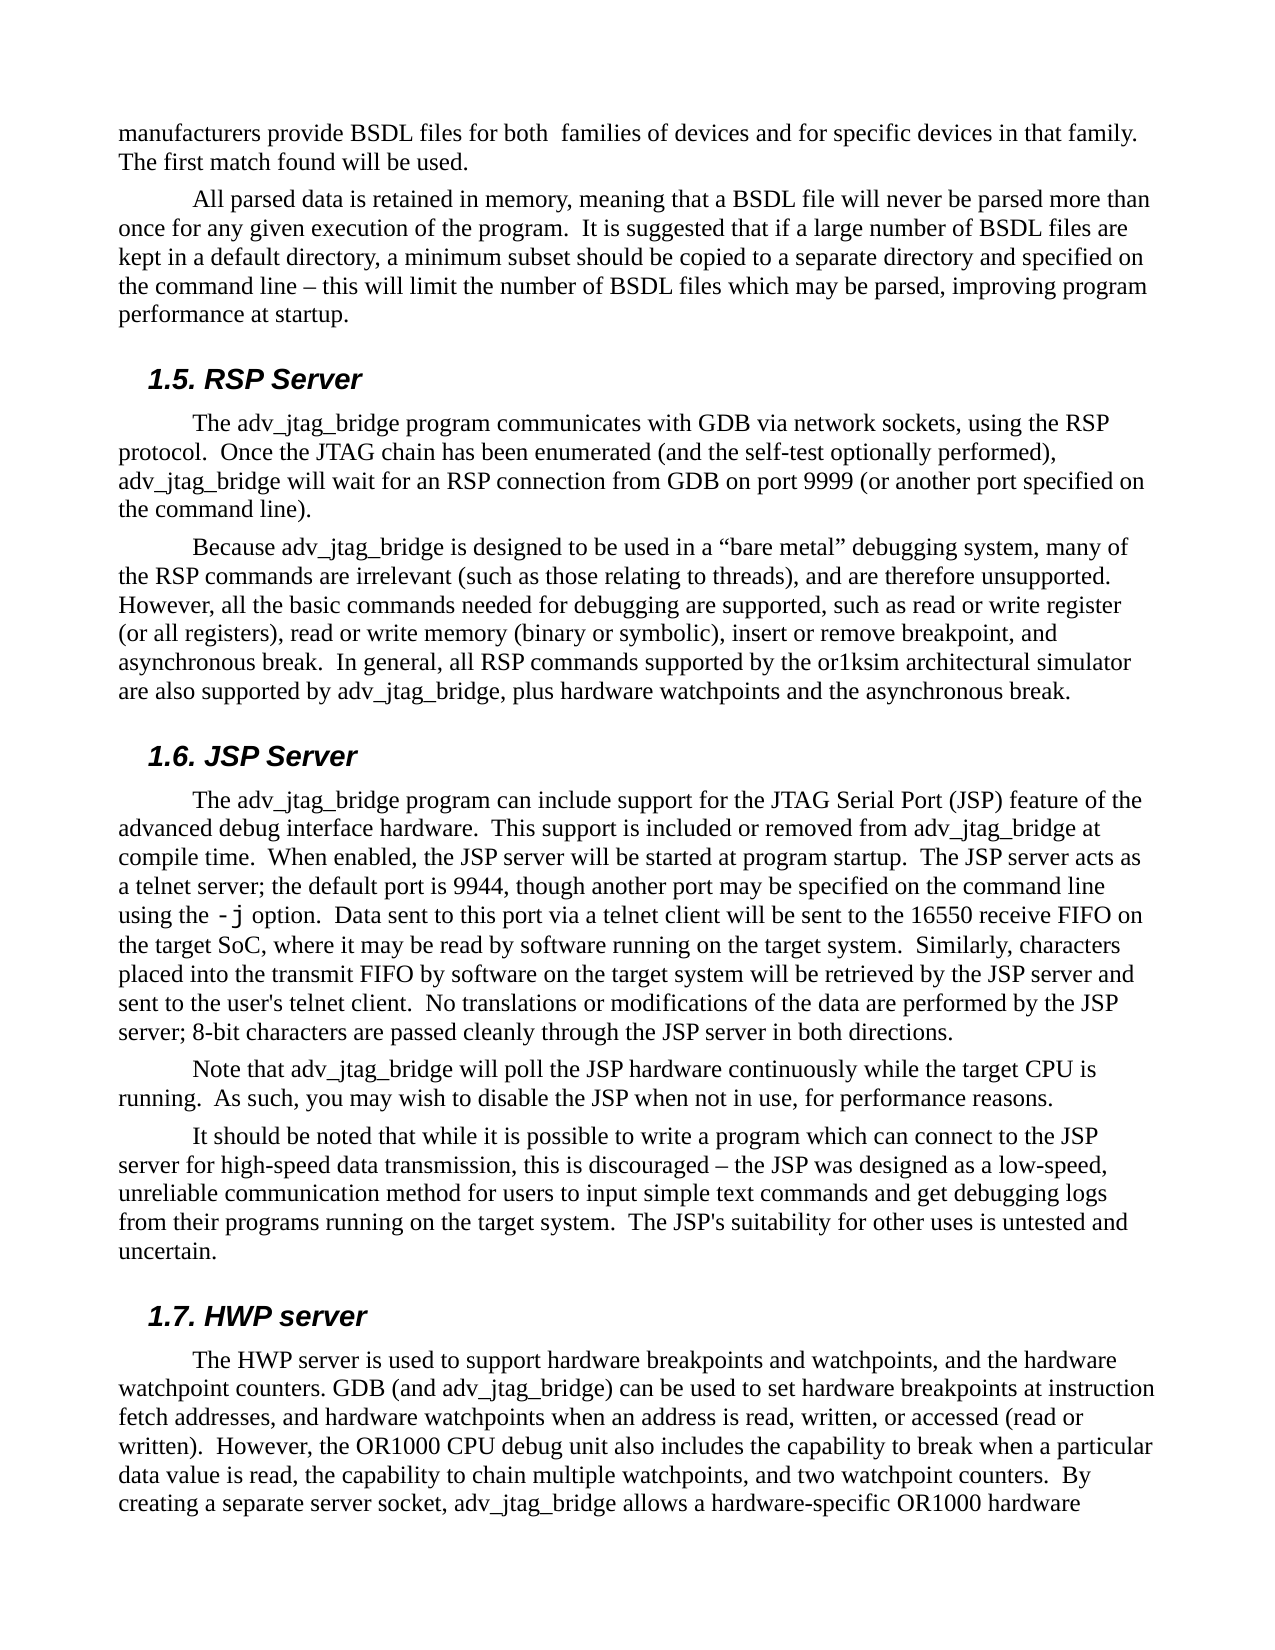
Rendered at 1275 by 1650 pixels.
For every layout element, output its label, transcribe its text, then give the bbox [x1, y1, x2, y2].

text manufacturers provide BSDL files for both families of devices and for specific devices in that family. The first match found will be used. [118, 118, 1157, 176]
text It should be noted that while it is possible to write a program which can connect to the JSP server for high-speed data transmission, this is discouraged – the JSP was designed as a low-speed, unreliable communication method for users to input simple text commands and get debugging logs from their programs running on the target system. The JSP's suitability for other uses is untested and uncertain. [118, 1121, 1157, 1265]
text The HWP server is used to support hardware breakpoints and watchpoints, and the hardware watchpoint counters. GDB (and adv_jtag_bridge) can be used to set hardware breakpoints at instruction fetch addresses, and hardware watchpoints when an address is read, written, or accessed (read or written). However, the OR1000 CPU debug unit also includes the capability to break when a particular data value is read, the capability to chain multiple watchpoints, and two watchpoint counters. By creating a separate server socket, adv_jtag_bridge allows a hardware-specific OR1000 hardware [118, 1345, 1157, 1517]
text The adv_jtag_bridge program communicates with GDB via network sockets, using the RSP protocol. Once the JTAG chain has been enumerated (and the self-test optionally performed), adv_jtag_bridge will wait for an RSP connection from GDB on port 9999 (or another port specified on the command line). [118, 408, 1157, 523]
text Because adv_jtag_bridge is designed to be used in a “bare metal” debugging system, many of the RSP commands are irrelevant (such as those relating to threads), and are therefore unsupported. However, all the basic commands needed for debugging are supported, such as read or write register (or all registers), read or write memory (binary or symbolic), insert or remove breakpoint, and asynchronous break. In general, all RSP commands supported by the or1ksim architectural simulator are also supported by adv_jtag_bridge, plus hardware watchpoints and the asynchronous break. [118, 532, 1157, 705]
subtitle RSP Server [148, 362, 1157, 396]
subtitle JSP Server [148, 739, 1157, 772]
text The adv_jtag_bridge program can include support for the JTAG Serial Port (JSP) feature of the advanced debug interface hardware. This support is included or removed from adv_jtag_bridge at compile time. When enabled, the JSP server will be started at program startup. The JSP server acts as a telnet server; the default port is 9944, though another port may be specified on the command line using the -j option. Data sent to this port via a telnet client will be sent to the 16550 receive FIFO on the target SoC, where it may be read by software running on the target system. Similarly, characters placed into the transmit FIFO by software on the target system will be retrieved by the JSP server and sent to the user's telnet client. No translations or modifications of the data are performed by the JSP server; 8-bit characters are passed cleanly through the JSP server in both directions. [118, 785, 1157, 1046]
subtitle HWP server [148, 1299, 1157, 1332]
text All parsed data is retained in memory, meaning that a BSDL file will never be parsed more than once for any given execution of the program. It is suggested that if a large number of BSDL files are kept in a default directory, a minimum subset should be copied to a separate directory and specified on the command line – this will limit the number of BSDL files which may be parsed, improving program performance at startup. [118, 184, 1157, 328]
text Note that adv_jtag_bridge will poll the JSP hardware continuously while the target CPU is running. As such, you may wish to disable the JSP when not in use, for performance reasons. [118, 1054, 1157, 1112]
